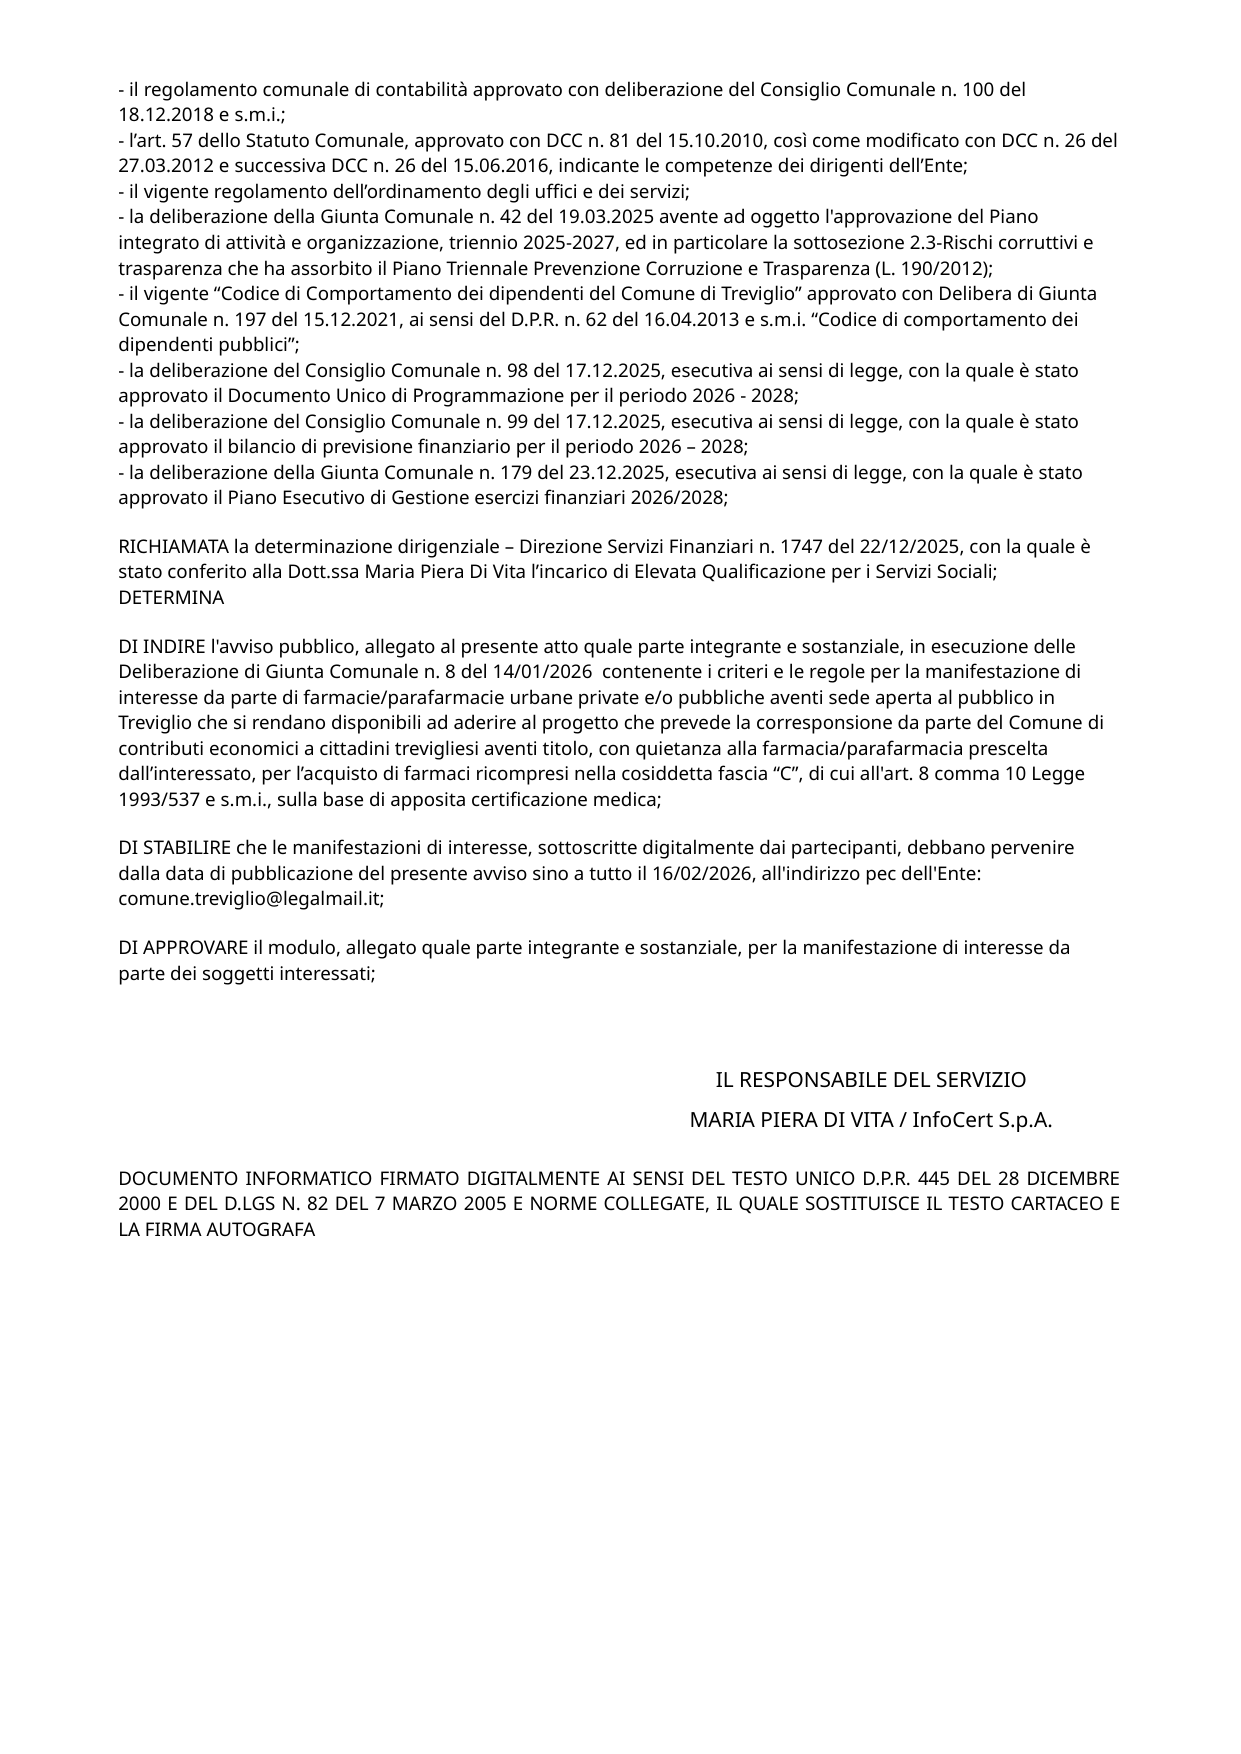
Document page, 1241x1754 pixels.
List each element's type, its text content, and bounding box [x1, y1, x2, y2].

table_cell [118, 1100, 620, 1139]
text DOCUMENTO INFORMATICO FIRMATO DIGITALMENTE AI SENSI DEL TESTO UNICO D.P.R. 445 DEL 28 DICEMBRE 2000 E DEL D.LGS N. 82 DEL 7 MARZO 2005 E NORME COLLEGATE, IL QUALE SOSTITUISCE IL TESTO CARTACEO E LA FIRMA AUTOGRAFA [118, 1165, 1122, 1241]
text - la deliberazione del Consiglio Comunale n. 99 del 17.12.2025, esecutiva ai sensi di legge, con la quale è stato approvato il bilancio di previsione finanziario per il periodo 2026 – 2028; [118, 408, 1122, 459]
text RICHIAMATA la determinazione dirigenziale – Direzione Servizi Finanziari n. 1747 del 22/12/2025, con la quale è stato conferito alla Dott.ssa Maria Piera Di Vita l’incarico di Elevata Qualificazione per i Servizi Sociali; [118, 533, 1122, 584]
text - il vigente “Codice di Comportamento dei dipendenti del Comune di Treviglio” approvato con Delibera di Giunta Comunale n. 197 del 15.12.2021, ai sensi del D.P.R. n. 62 del 16.04.2013 e s.m.i. “Codice di comportamento dei dipendenti pubblici”; [118, 280, 1122, 357]
table_header [118, 1060, 620, 1099]
text DI INDIRE l'avviso pubblico, allegato al presente atto quale parte integrante e sostanziale, in esecuzione delle Deliberazione di Giunta Comunale n. 8 del 14/01/2026 contenente i criteri e le regole per la manifestazione di interesse da parte di farmacie/parafarmacie urbane private e/o pubbliche aventi sede aperta al pubblico in Treviglio che si rendano disponibili ad aderire al progetto che prevede la corresponsione da parte del Comune di contributi economici a cittadini trevigliesi aventi titolo, con quietanza alla farmacia/parafarmacia prescelta dall’interessato, per l’acquisto di farmaci ricompresi nella cosiddetta fascia “C”, di cui all'art. 8 comma 10 Legge 1993/537 e s.m.i., sulla base di apposita certificazione medica; [118, 633, 1122, 812]
text DI APPROVARE il modulo, allegato quale parte integrante e sostanziale, per la manifestazione di interesse da parte dei soggetti interessati; [118, 934, 1122, 985]
text - il vigente regolamento dell’ordinamento degli uffici e dei servizi; [118, 178, 1122, 204]
text - la deliberazione del Consiglio Comunale n. 98 del 17.12.2025, esecutiva ai sensi di legge, con la quale è stato approvato il Documento Unico di Programmazione per il periodo 2026 - 2028; [118, 357, 1122, 408]
text DETERMINA [118, 584, 1122, 610]
text DI STABILIRE che le manifestazioni di interesse, sottoscritte digitalmente dai partecipanti, debbano pervenire dalla data di pubblicazione del presente avviso sino a tutto il 16/02/2026, all'indirizzo pec dell'Ente: comune.treviglio@legalmail.it; [118, 835, 1122, 911]
text - il regolamento comunale di contabilità approvato con deliberazione del Consiglio Comunale n. 100 del 18.12.2018 e s.m.i.; [118, 76, 1122, 127]
table_header IL RESPONSABILE DEL SERVIZIO [620, 1060, 1122, 1099]
text - l’art. 57 dello Statuto Comunale, approvato con DCC n. 81 del 15.10.2010, così come modificato con DCC n. 26 del 27.03.2012 e successiva DCC n. 26 del 15.06.2016, indicante le competenze dei dirigenti dell’Ente; [118, 127, 1122, 178]
text - la deliberazione della Giunta Comunale n. 179 del 23.12.2025, esecutiva ai sensi di legge, con la quale è stato approvato il Piano Esecutivo di Gestione esercizi finanziari 2026/2028; [118, 459, 1122, 510]
table_cell MARIA PIERA DI VITA / InfoCert S.p.A. [620, 1100, 1122, 1139]
text - la deliberazione della Giunta Comunale n. 42 del 19.03.2025 avente ad oggetto l'approvazione del Piano integrato di attività e organizzazione, triennio 2025-2027, ed in particolare la sottosezione 2.3-Rischi corruttivi e trasparenza che ha assorbito il Piano Triennale Prevenzione Corruzione e Trasparenza (L. 190/2012); [118, 204, 1122, 280]
